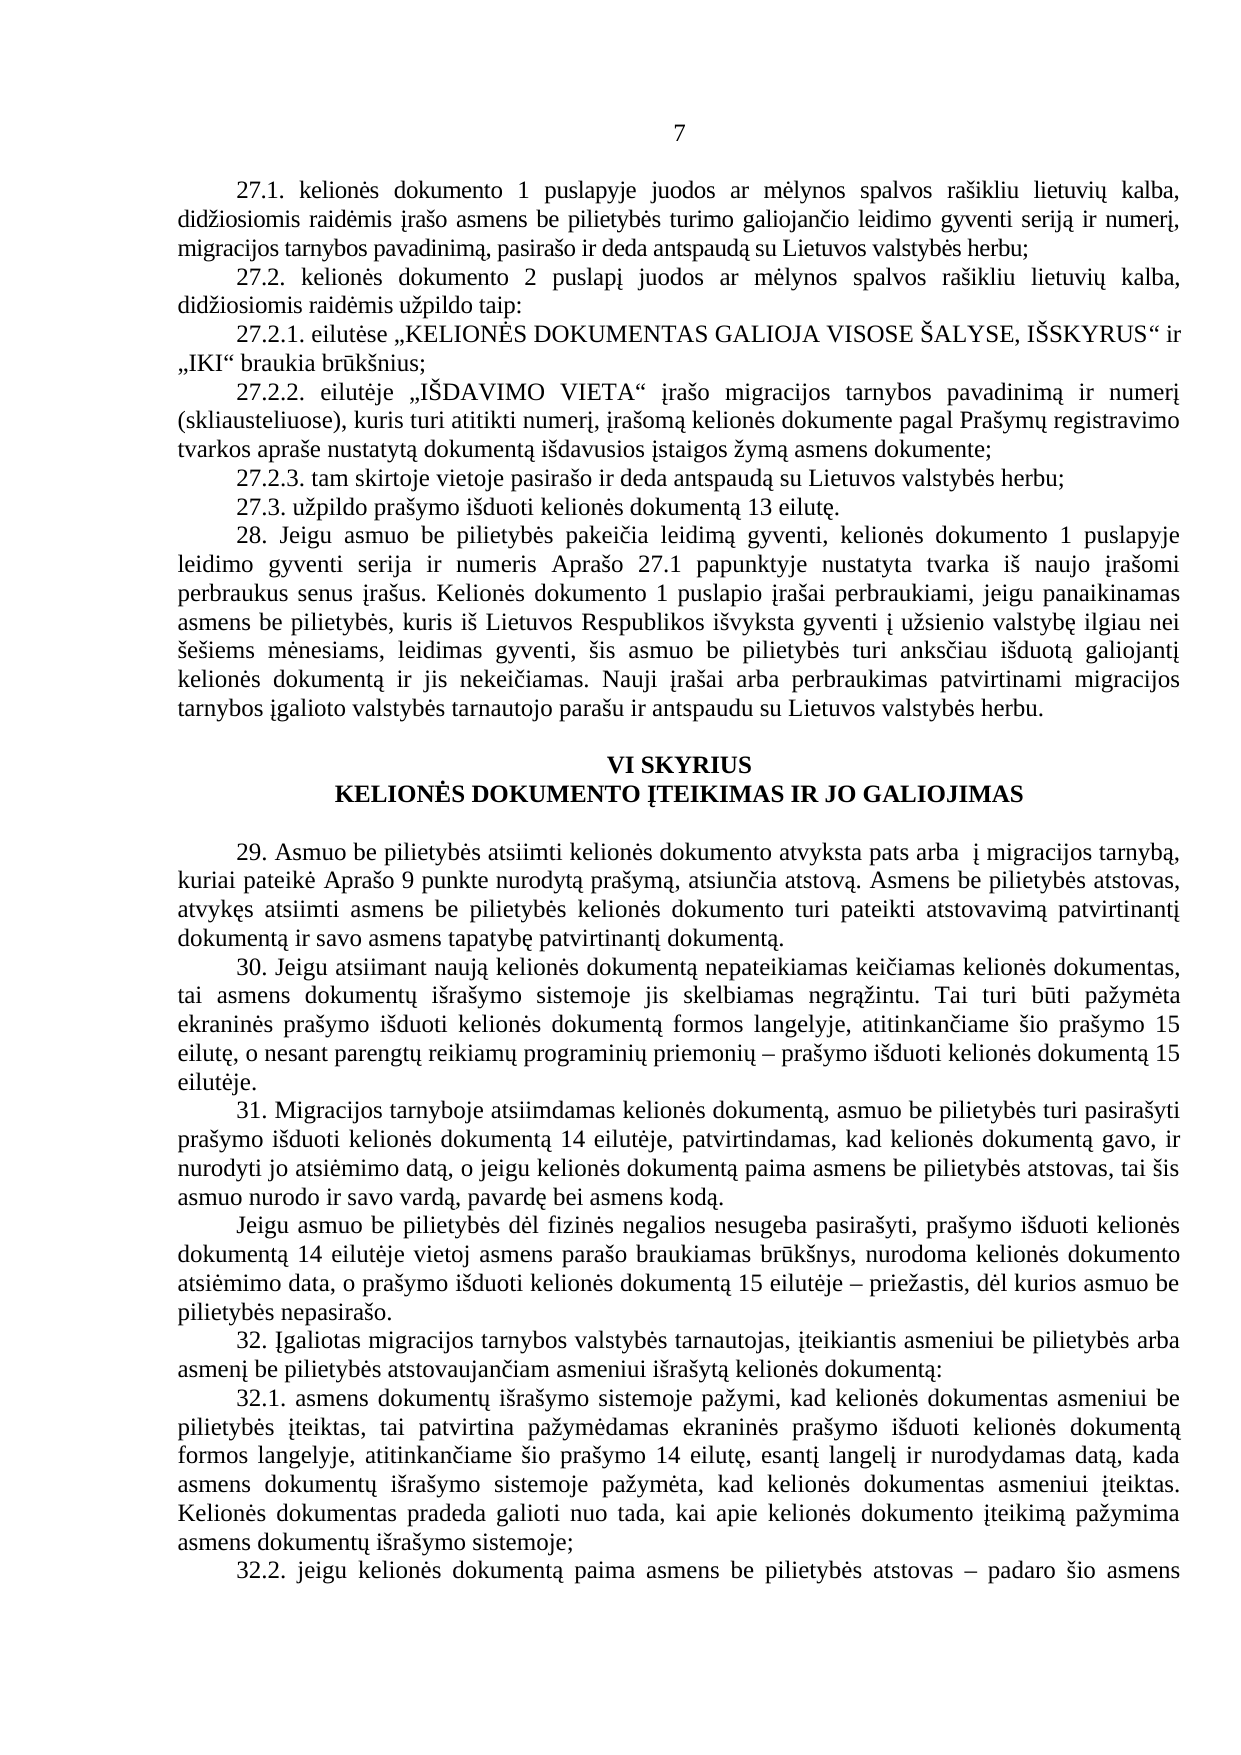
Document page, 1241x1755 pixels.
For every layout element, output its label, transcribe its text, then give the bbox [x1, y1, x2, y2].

text 32.1. asmens dokumentų išrašymo sistemoje pažymi, kad kelionės dokumentas asmeniui be pilietybės įteiktas, tai patvirtina pažymėdamas ekraninės prašymo išduoti kelionės dokumentą formos langelyje, atitinkančiame šio prašymo 14 eilutę, esantį langelį ir nurodydamas datą, kada asmens dokumentų išrašymo sistemoje pažymėta, kad kelionės dokumentas asmeniui įteiktas. Kelionės dokumentas pradeda galioti nuo tada, kai apie kelionės dokumento įteikimą pažymima asmens dokumentų išrašymo sistemoje; [177, 1383, 1181, 1556]
text 27.2. kelionės dokumento 2 puslapį juodos ar mėlynos spalvos rašikliu lietuvių kalba, didžiosiomis raidėmis užpildo taip: [177, 262, 1181, 319]
text 29. Asmuo be pilietybės atsiimti kelionės dokumento atvyksta pats arba į migracijos tarnybą, kuriai pateikė Aprašo 9 punkte nurodytą prašymą, atsiunčia atstovą. Asmens be pilietybės atstovas, atvykęs atsiimti asmens be pilietybės kelionės dokumento turi pateikti atstovavimą patvirtinantį dokumentą ir savo asmens tapatybę patvirtinantį dokumentą. [177, 837, 1181, 952]
text 30. Jeigu atsiimant naują kelionės dokumentą nepateikiamas keičiamas kelionės dokumentas, tai asmens dokumentų išrašymo sistemoje jis skelbiamas negrąžintu. Tai turi būti pažymėta ekraninės prašymo išduoti kelionės dokumentą formos langelyje, atitinkančiame šio prašymo 15 eilutę, o nesant parengtų reikiamų programinių priemonių – prašymo išduoti kelionės dokumentą 15 eilutėje. [177, 952, 1181, 1096]
text 28. Jeigu asmuo be pilietybės pakeičia leidimą gyventi, kelionės dokumento 1 puslapyje leidimo gyventi serija ir numeris Aprašo 27.1 papunktyje nustatyta tvarka iš naujo įrašomi perbraukus senus įrašus. Kelionės dokumento 1 puslapio įrašai perbraukiami, jeigu panaikinamas asmens be pilietybės, kuris iš Lietuvos Respublikos išvyksta gyventi į užsienio valstybę ilgiau nei šešiems mėnesiams, leidimas gyventi, šis asmuo be pilietybės turi anksčiau išduotą galiojantį kelionės dokumentą ir jis nekeičiamas. Nauji įrašai arba perbraukimas patvirtinami migracijos tarnybos įgalioto valstybės tarnautojo parašu ir antspaudu su Lietuvos valstybės herbu. [177, 521, 1181, 722]
text 27.2.1. eilutėse „Kelionės dokumentas galioja visose šalyse, išskyrus“ ir „iki“ braukia brūkšnius; [177, 319, 1181, 377]
text VI skyrius [177, 751, 1181, 779]
text 32.2. jeigu kelionės dokumentą paima asmens be pilietybės atstovas – padaro šio asmens [177, 1556, 1181, 1584]
text 27.2.2. eilutėje „IŠDAVIMO VIETA“ įrašo migracijos tarnybos pavadinimą ir numerį (skliausteliuose), kuris turi atitikti numerį, įrašomą kelionės dokumente pagal Prašymų registravimo tvarkos apraše nustatytą dokumentą išdavusios įstaigos žymą asmens dokumente; [177, 377, 1181, 463]
text 27.1. kelionės dokumento 1 puslapyje juodos ar mėlynos spalvos rašikliu lietuvių kalba, didžiosiomis raidėmis įrašo asmens be pilietybės turimo galiojančio leidimo gyventi seriją ir numerį, migracijos tarnybos pavadinimą, pasirašo ir deda antspaudą su Lietuvos valstybės herbu; [177, 176, 1181, 262]
text 32. Įgaliotas migracijos tarnybos valstybės tarnautojas, įteikiantis asmeniui be pilietybės arba asmenį be pilietybės atstovaujančiam asmeniui išrašytą kelionės dokumentą: [177, 1326, 1181, 1383]
text KELIONĖS DOKUMENTO ĮTEIKIMAS IR JO GALIOJIMAS [177, 779, 1181, 808]
text Jeigu asmuo be pilietybės dėl fizinės negalios nesugeba pasirašyti, prašymo išduoti kelionės dokumentą 14 eilutėje vietoj asmens parašo braukiamas brūkšnys, nurodoma kelionės dokumento atsiėmimo data, o prašymo išduoti kelionės dokumentą 15 eilutėje – priežastis, dėl kurios asmuo be pilietybės nepasirašo. [177, 1211, 1181, 1326]
text 31. Migracijos tarnyboje atsiimdamas kelionės dokumentą, asmuo be pilietybės turi pasirašyti prašymo išduoti kelionės dokumentą 14 eilutėje, patvirtindamas, kad kelionės dokumentą gavo, ir nurodyti jo atsiėmimo datą, o jeigu kelionės dokumentą paima asmens be pilietybės atstovas, tai šis asmuo nurodo ir savo vardą, pavardę bei asmens kodą. [177, 1096, 1181, 1211]
text 27.3. užpildo prašymo išduoti kelionės dokumentą 13 eilutę. [177, 492, 1181, 521]
text 27.2.3. tam skirtoje vietoje pasirašo ir deda antspaudą su Lietuvos valstybės herbu; [177, 463, 1181, 492]
